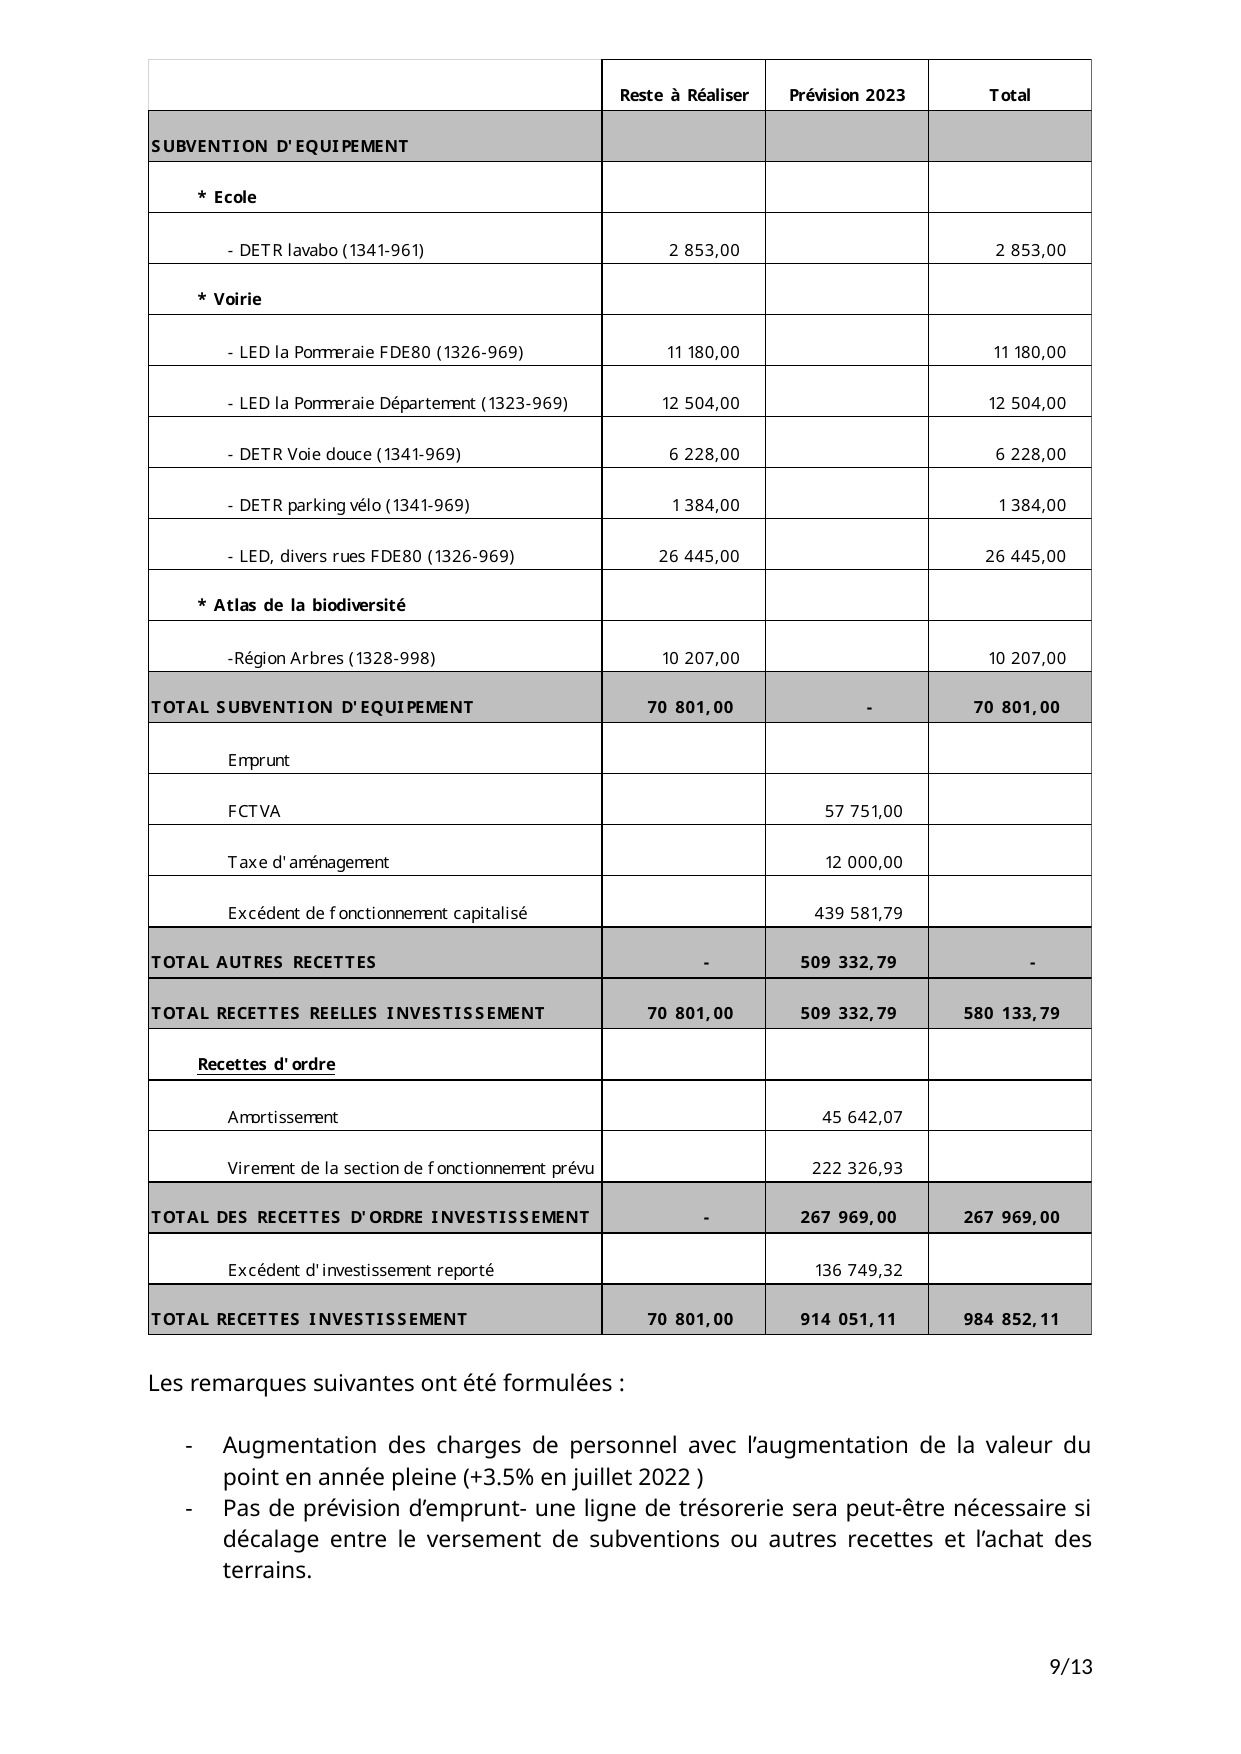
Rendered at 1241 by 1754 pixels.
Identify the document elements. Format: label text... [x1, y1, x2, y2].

list Augmentation des charges de personnel avec l’augmentation de la valeur du point en année pleine (+3.5% en juillet 2022 ) [185, 1429, 1093, 1492]
text Les remarques suivantes ont été formulées : [148, 1367, 1093, 1398]
list Pas de prévision d’emprunt- une ligne de trésorerie sera peut-être nécessaire si décalage entre le versement de subventions ou autres recettes et l’achat des terrains. [185, 1492, 1093, 1586]
